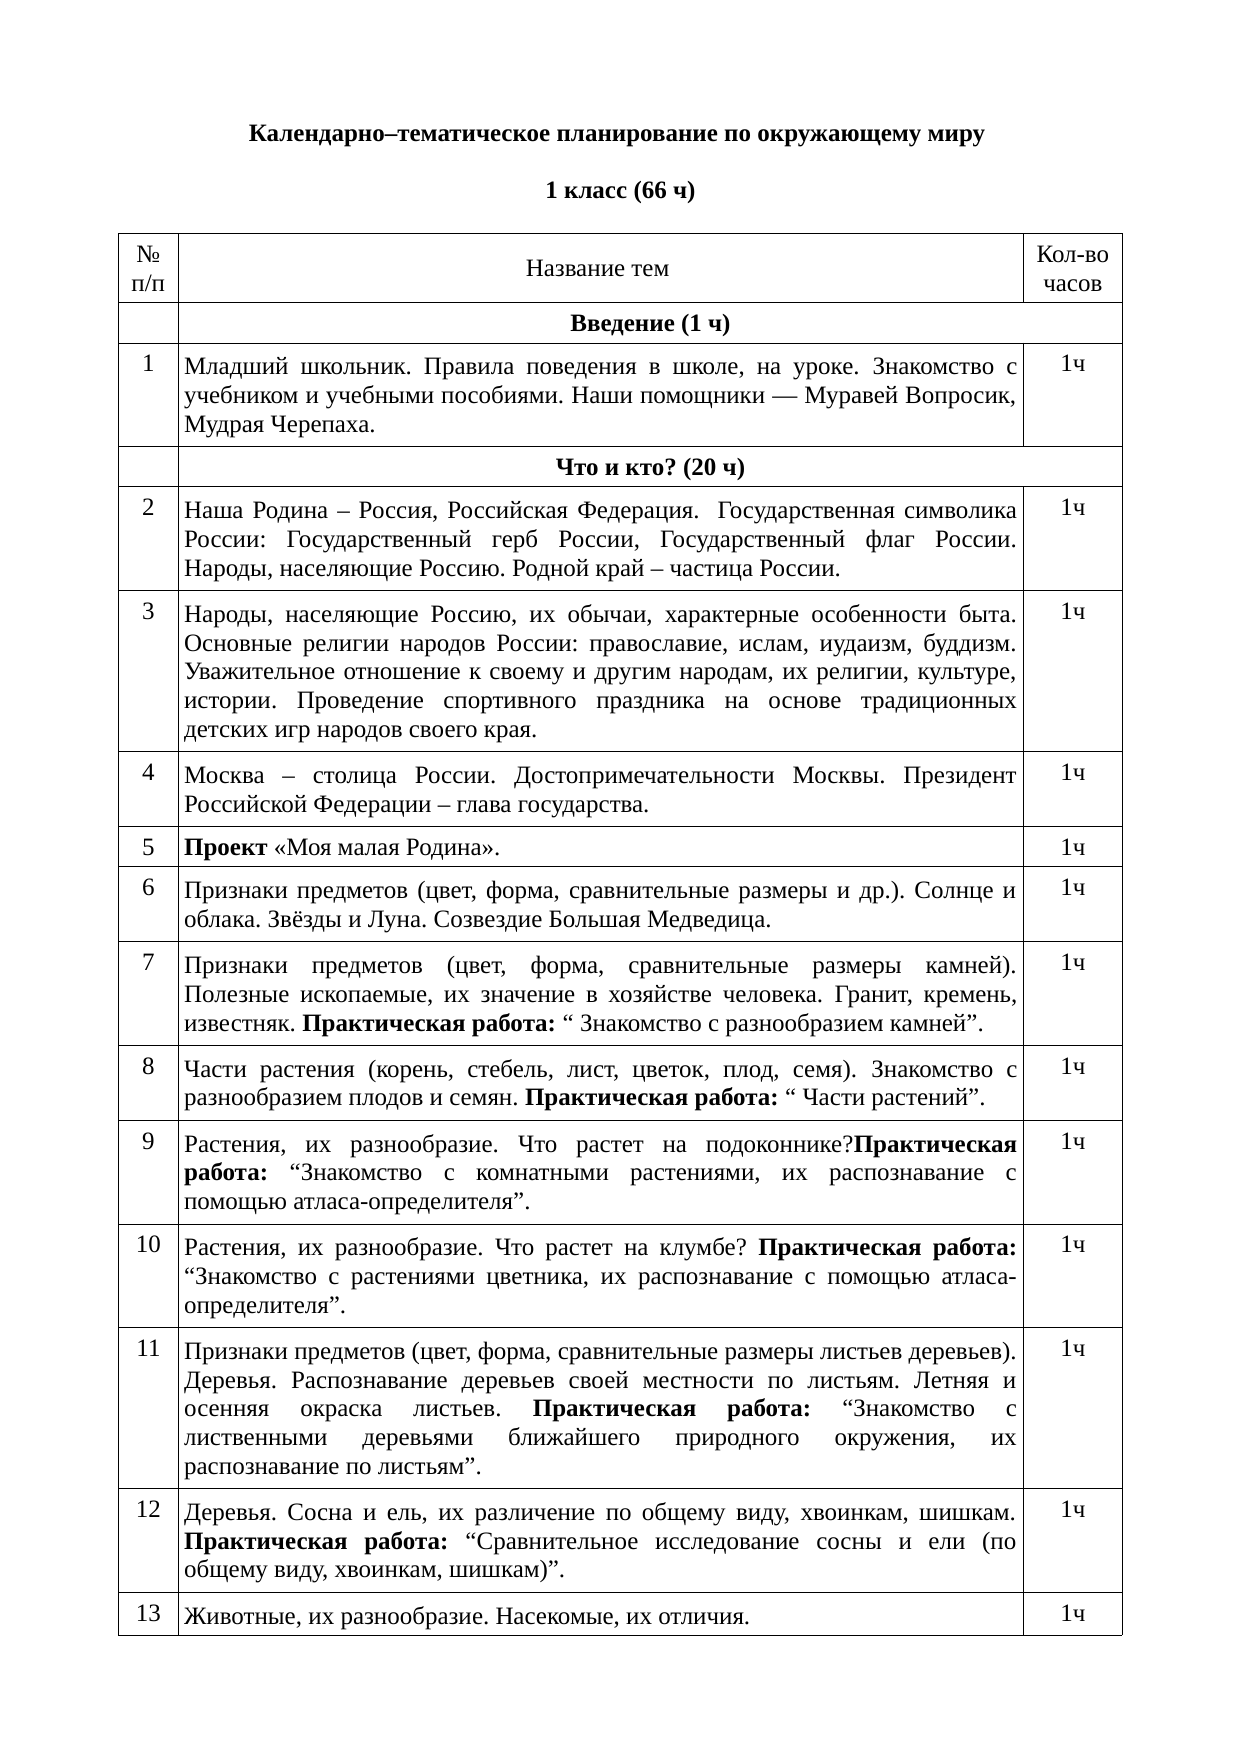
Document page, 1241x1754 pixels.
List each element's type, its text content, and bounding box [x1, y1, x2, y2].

table_cell 1ч [1024, 344, 1122, 446]
table_cell 1ч [1024, 1046, 1122, 1120]
table_cell 1ч [1024, 1225, 1122, 1327]
table_cell [119, 447, 178, 486]
table_cell Младший школьник. Правила поведения в школе, на уроке. Знакомство с учебником и учебными пособиями. Наши помощники — Муравей Вопросик, Мудрая Черепаха. [179, 344, 1023, 446]
table_header № п/п [119, 234, 178, 302]
table_cell 1ч [1024, 1328, 1122, 1488]
table_cell 5 [119, 827, 178, 866]
table_cell 1ч [1024, 487, 1122, 590]
table_cell Части растения (корень, стебель, лист, цветок, плод, семя). Знакомство с разнообразием плодов и семян. Практическая работа: “ Части растений”. [179, 1046, 1023, 1120]
table_cell 4 [119, 752, 178, 826]
table_cell 1ч [1024, 1121, 1122, 1223]
table_cell 7 [119, 942, 178, 1045]
table_cell 10 [119, 1225, 178, 1327]
table_header Название тем [179, 234, 1023, 302]
table_cell Наша Родина – Россия, Российская Федерация. Государственная символика России: Государственный герб России, Государственный флаг России. Народы, населяющие Россию. Родной край – частица России. [179, 487, 1023, 590]
table_cell 1ч [1024, 942, 1122, 1045]
table_cell Введение (1 ч) [179, 303, 1122, 342]
table_cell Народы, населяющие Россию, их обычаи, характерные особенности быта. Основные религии народов России: православие, ислам, иудаизм, буддизм. Уважительное отношение к своему и другим народам, их религии, культуре, истории. Проведение спортивного праздника на основе традиционных детских игр народов своего края. [179, 591, 1023, 751]
table_cell Растения, их разнообразие. Что растет на клумбе? Практическая работа: “Знакомство с растениями цветника, их распознавание с помощью атласа-определителя”. [179, 1225, 1023, 1327]
table_cell 2 [119, 487, 178, 590]
text Календарно–тематическое планирование по окружающему миру [118, 118, 1122, 147]
table_header Кол-во часов [1024, 234, 1122, 302]
table_cell 11 [119, 1328, 178, 1488]
table_cell Что и кто? (20 ч) [179, 447, 1122, 486]
table_cell Деревья. Сосна и ель, их различение по общему виду, хвоинкам, шишкам. Практическая работа: “Сравнительное исследование сосны и ели (по общему виду, хвоинкам, шишкам)”. [179, 1489, 1023, 1592]
table_cell Растения, их разнообразие. Что растет на подоконнике?Практическая работа: “Знакомство с комнатными растениями, их распознавание с помощью атласа-определителя”. [179, 1121, 1023, 1223]
table_cell 1ч [1024, 1489, 1122, 1592]
table_cell 9 [119, 1121, 178, 1223]
table_cell 1ч [1024, 591, 1122, 751]
table_cell 6 [119, 867, 178, 941]
table_cell Признаки предметов (цвет, форма, сравнительные размеры и др.). Солнце и облака. Звёзды и Луна. Созвездие Большая Медведица. [179, 867, 1023, 941]
table_cell 8 [119, 1046, 178, 1120]
table_cell Признаки предметов (цвет, форма, сравнительные размеры камней). Полезные ископаемые, их значение в хозяйстве человека. Гранит, кремень, известняк. Практическая работа: “ Знакомство с разнообразием камней”. [179, 942, 1023, 1045]
table_cell 1ч [1024, 867, 1122, 941]
table_cell 3 [119, 591, 178, 751]
table_cell Проект «Моя малая Родина». [179, 827, 1023, 866]
table_cell 1ч [1024, 1593, 1122, 1635]
table_cell 13 [119, 1593, 178, 1635]
table_cell Признаки предметов (цвет, форма, сравнительные размеры листьев деревьев). Деревья. Распознавание деревьев своей местности по листьям. Летняя и осенняя окраска листьев. Практическая работа: “Знакомство с лиственными деревьями ближайшего природного окружения, их распознавание по листьям”. [179, 1328, 1023, 1488]
table_cell 1 [119, 344, 178, 446]
table_cell 1ч [1024, 752, 1122, 826]
text 1 класс (66 ч) [118, 176, 1122, 204]
table_cell 1ч [1024, 827, 1122, 866]
table_cell [119, 303, 178, 342]
table_cell Животные, их разнообразие. Насекомые, их отличия. [179, 1593, 1023, 1635]
table_cell 12 [119, 1489, 178, 1592]
table_cell Москва – столица России. Достопримечательности Москвы. Президент Российской Федерации – глава государства. [179, 752, 1023, 826]
